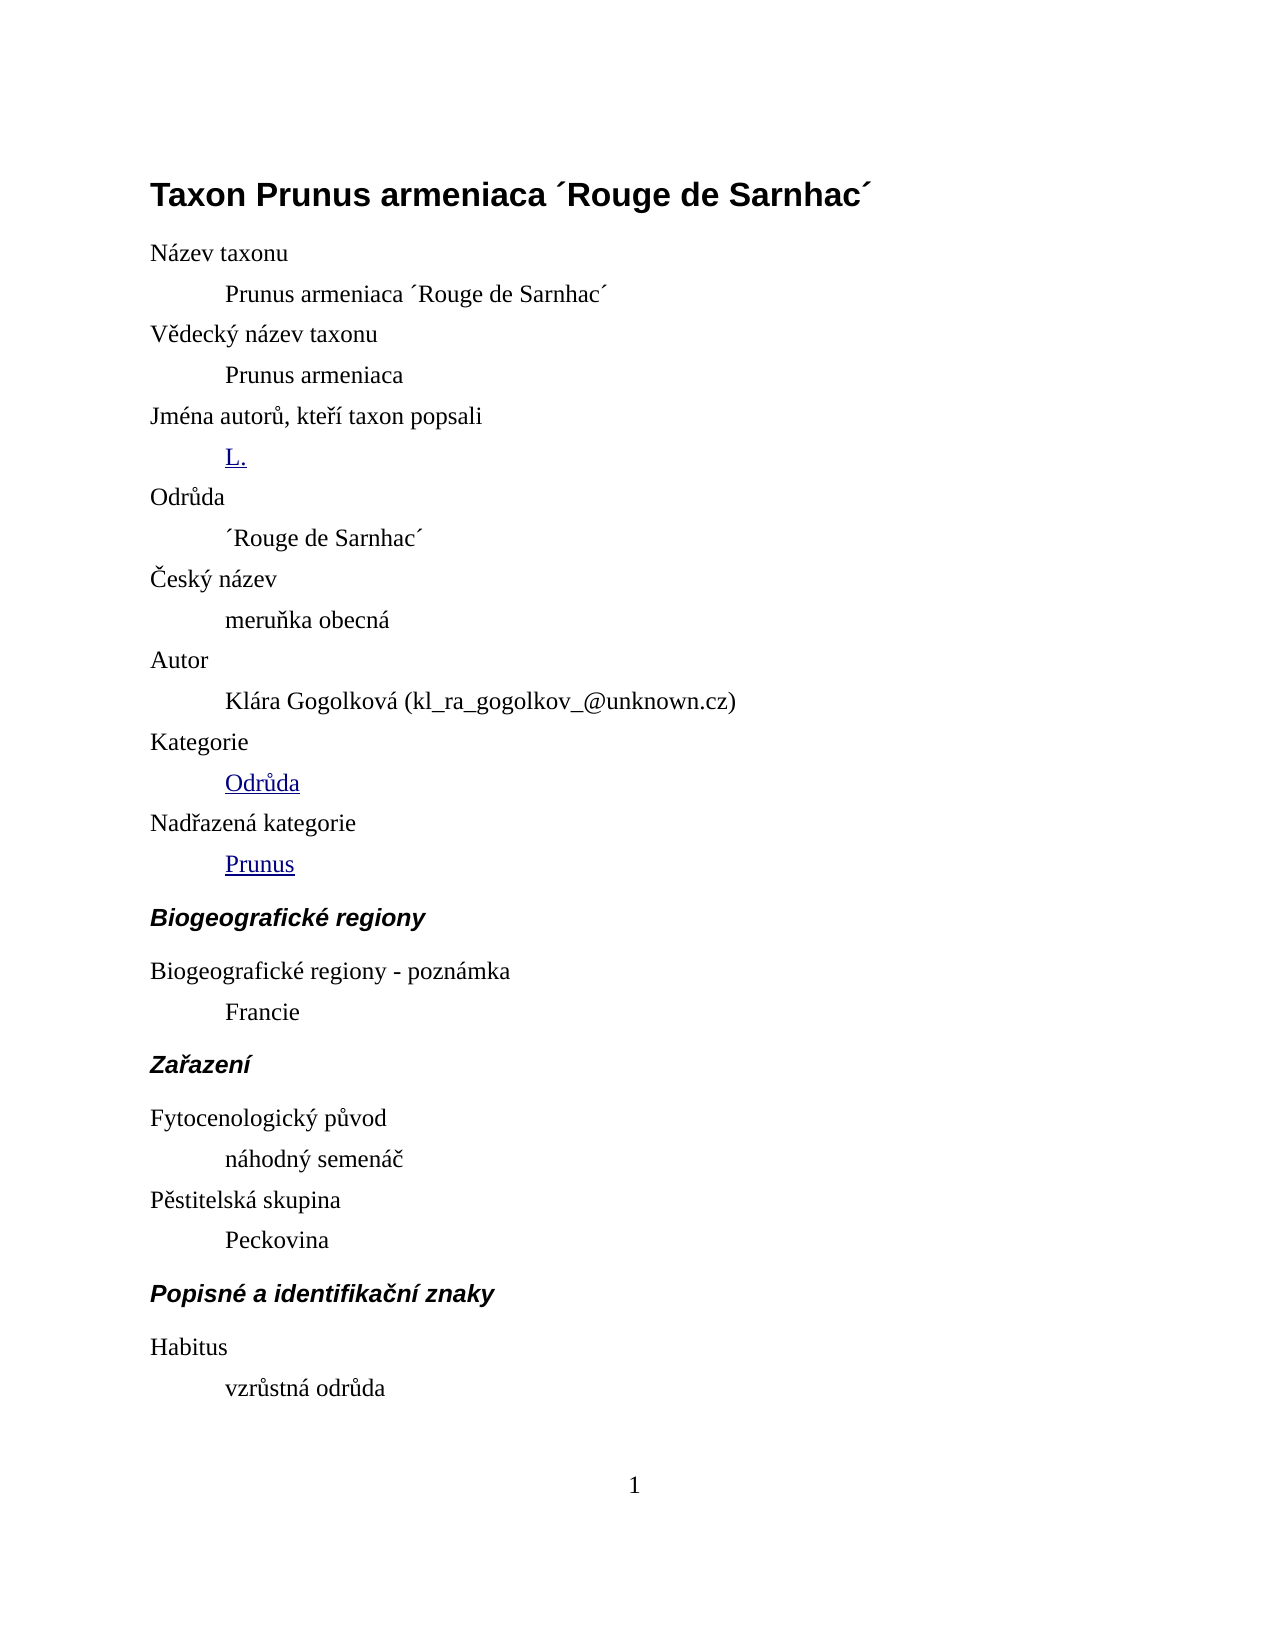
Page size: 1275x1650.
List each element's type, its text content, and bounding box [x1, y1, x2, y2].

text Jména autorů, kteří taxon popsali [150, 401, 1125, 430]
text Klára Gogolková (kl_ra_gogolkov_@unknown.cz) [225, 686, 1125, 715]
text Odrůda [225, 768, 1125, 796]
subtitle Zařazení [150, 1050, 1125, 1079]
text Autor [150, 645, 1125, 674]
text Habitus [150, 1332, 1125, 1361]
text Prunus armeniaca ´Rouge de Sarnhac´ [225, 279, 1125, 308]
text Odrůda [150, 482, 1125, 511]
text meruňka obecná [225, 605, 1125, 633]
text Prunus [225, 849, 1125, 878]
subtitle Popisné a identifikační znaky [150, 1279, 1125, 1308]
text Francie [225, 997, 1125, 1025]
text ´Rouge de Sarnhac´ [225, 523, 1125, 552]
text náhodný semenáč [225, 1144, 1125, 1173]
text L. [225, 442, 1125, 471]
text Český název [150, 564, 1125, 593]
text Pěstitelská skupina [150, 1185, 1125, 1213]
text Prunus armeniaca [225, 360, 1125, 389]
text Kategorie [150, 727, 1125, 756]
text vzrůstná odrůda [225, 1373, 1125, 1402]
subtitle Biogeografické regiony [150, 903, 1125, 931]
text Fytocenologický původ [150, 1103, 1125, 1132]
text Peckovina [225, 1226, 1125, 1254]
text Název taxonu [150, 238, 1125, 267]
text Biogeografické regiony - poznámka [150, 956, 1125, 984]
text Nadřazená kategorie [150, 808, 1125, 837]
subtitle Taxon Prunus armeniaca ´Rouge de Sarnhac´ [150, 175, 1125, 214]
text Vědecký název taxonu [150, 319, 1125, 348]
